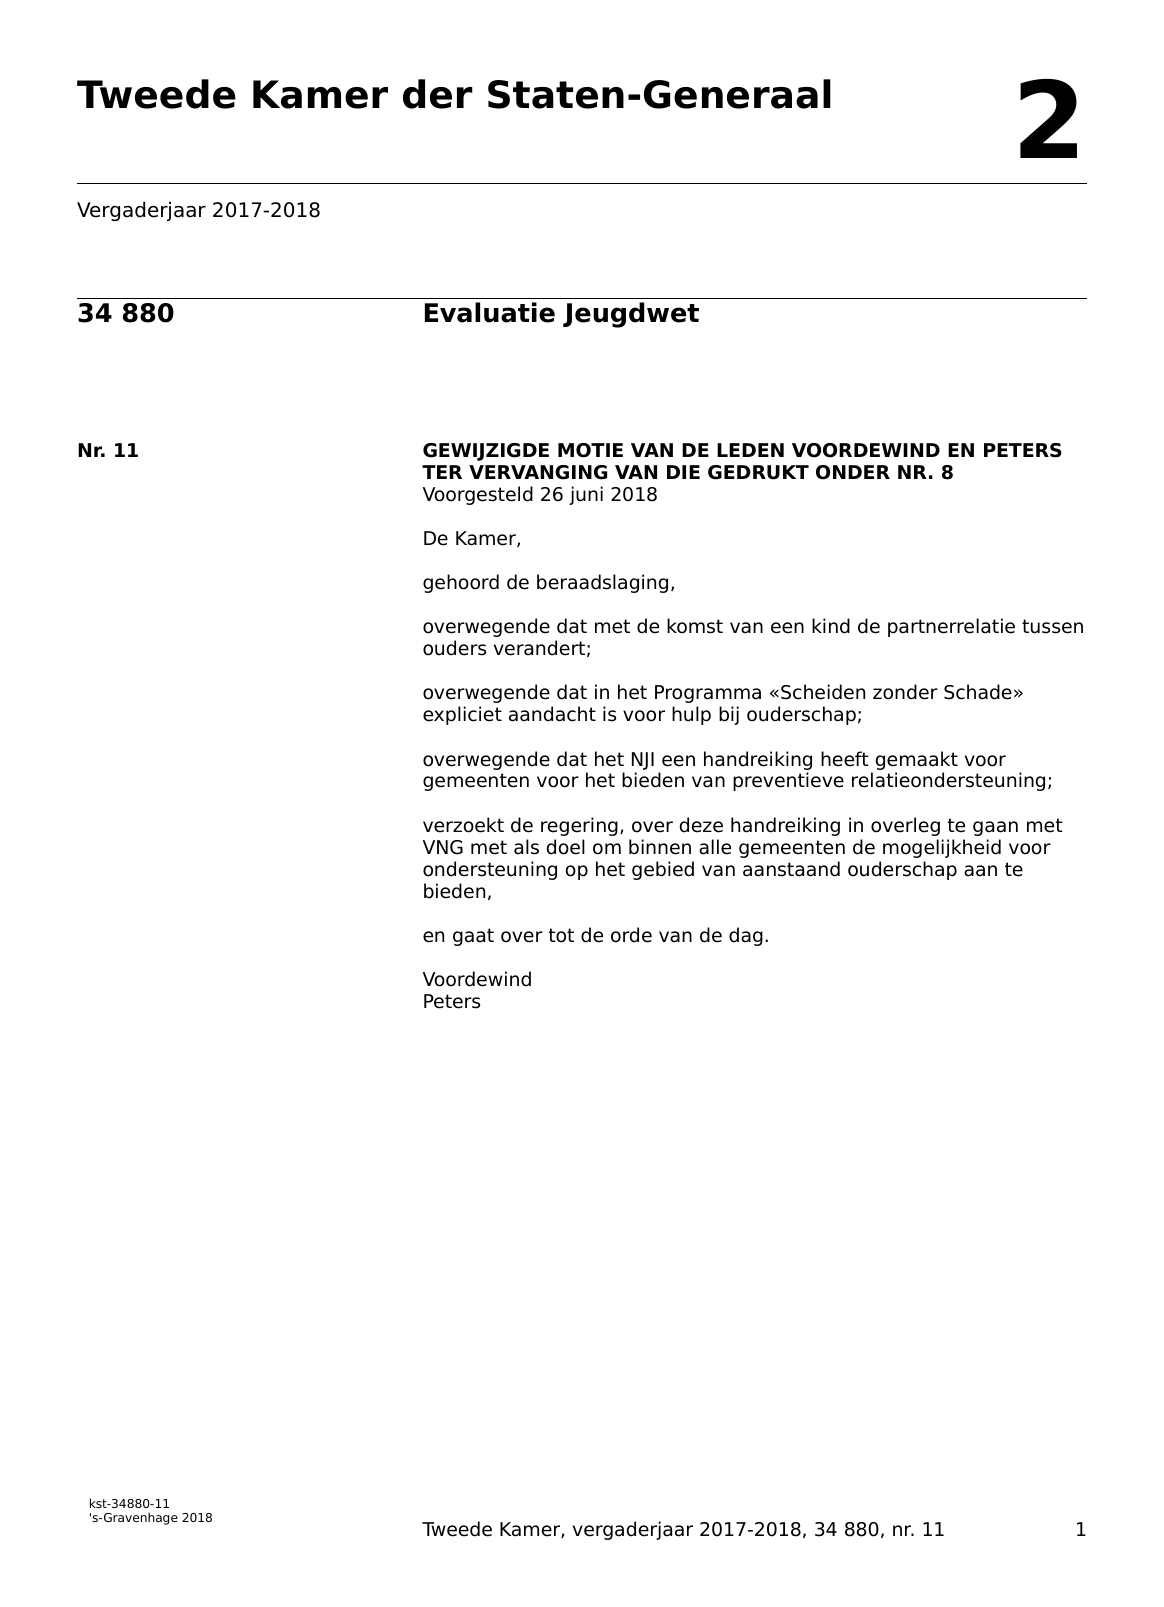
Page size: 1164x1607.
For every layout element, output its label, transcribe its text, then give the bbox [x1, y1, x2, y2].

text gehoord de beraadslaging, [422, 572, 1087, 594]
text 's-Gravenhage 2018 [88, 1511, 323, 1525]
subtitle 34 880 Evaluatie Jeugdwet [77, 299, 1087, 329]
text kst-34880-11 [88, 1497, 323, 1511]
text De Kamer, [422, 528, 1087, 550]
text Voordewind [422, 969, 1087, 991]
text overwegende dat met de komst van een kind de partnerrelatie tussen ouders verandert; [422, 616, 1087, 660]
table_header 2 [886, 59, 1087, 183]
subtitle Nr. 11 GEWIJZIGDE MOTIE VAN DE LEDEN VOORDEWIND EN PETERS TER VERVANGING VAN DIE GEDRUKT ONDER NR. 8 [77, 440, 1087, 484]
table_cell Vergaderjaar 2017-2018 [77, 184, 1087, 298]
text verzoekt de regering, over deze handreiking in overleg te gaan met VNG met als doel om binnen alle gemeenten de mogelijkheid voor ondersteuning op het gebied van aanstaand ouderschap aan te bieden, [422, 814, 1087, 902]
text overwegende dat het NJI een handreiking heeft gemaakt voor gemeenten voor het bieden van preventieve relatieondersteuning; [422, 748, 1087, 792]
text Peters [422, 991, 1087, 1013]
table_header Tweede Kamer der Staten-Generaal [77, 59, 886, 183]
text overwegende dat in het Programma «Scheiden zonder Schade» expliciet aandacht is voor hulp bij ouderschap; [422, 682, 1087, 726]
text Voorgesteld 26 juni 2018 [422, 484, 1087, 506]
text en gaat over tot de orde van de dag. [422, 925, 1087, 947]
